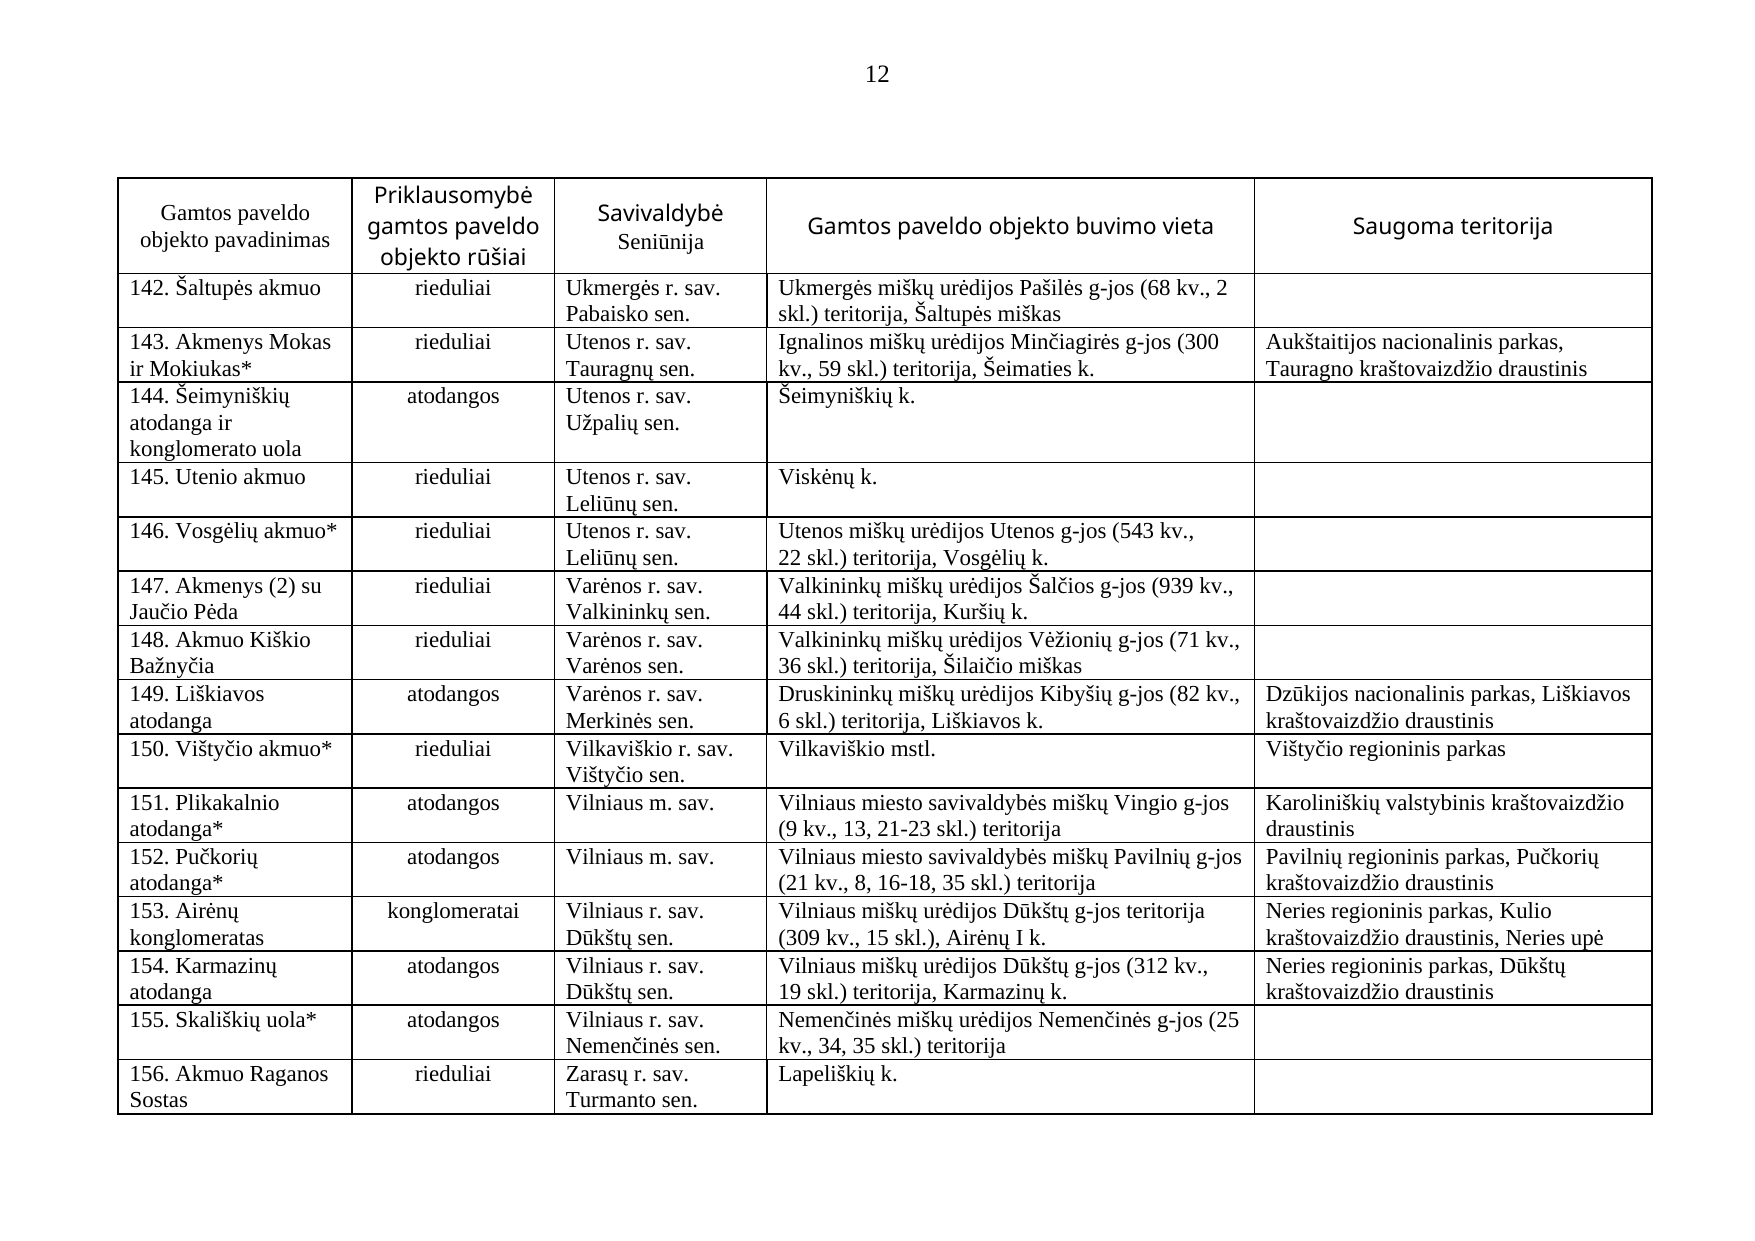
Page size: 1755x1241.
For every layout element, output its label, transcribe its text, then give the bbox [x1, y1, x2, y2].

table_cell Vilniaus r. sav. Nemenčinės sen. [555, 1006, 766, 1059]
table_cell Dzūkijos nacionalinis parkas, Liškiavos kraštovaizdžio draustinis [1255, 680, 1651, 733]
table_cell Varėnos r. sav. Varėnos sen. [555, 626, 766, 679]
table_header Saugoma teritorija [1255, 179, 1651, 272]
table_cell Vilniaus miškų urėdijos Dūkštų g-jos teritorija (309 kv., 15 skl.), Airėnų I k. [767, 897, 1254, 950]
table_cell konglomeratai [353, 897, 554, 950]
table_cell Druskininkų miškų urėdijos Kibyšių g-jos (82 kv., 6 skl.) teritorija, Liškiavos k. [768, 680, 1254, 733]
table_cell rieduliai [353, 274, 554, 327]
table_cell [1255, 274, 1651, 327]
table_cell [1255, 463, 1651, 516]
table_cell 155. Skališkių uola* [119, 1006, 351, 1059]
table_cell 147. Akmenys (2) su Jaučio Pėda [119, 572, 351, 624]
table_cell Valkininkų miškų urėdijos Šalčios g-jos (939 kv., 44 skl.) teritorija, Kuršių k. [768, 572, 1254, 624]
table_cell Vilniaus miesto savivaldybės miškų Vingio g-jos (9 kv., 13, 21-23 skl.) teritorija [767, 789, 1254, 842]
table_cell [1255, 383, 1651, 462]
table_cell atodangos [353, 383, 554, 462]
table_cell 142. Šaltupės akmuo [119, 274, 351, 327]
table_cell Šeimyniškių k. [768, 383, 1254, 462]
table_cell [1255, 626, 1651, 679]
table_cell Vilniaus r. sav. Dūkštų sen. [555, 952, 766, 1004]
table_cell Vilniaus m. sav. [555, 843, 766, 896]
table_cell Karoliniškių valstybinis kraštovaizdžio draustinis [1255, 789, 1651, 842]
table_header Priklausomybė gamtos paveldo objekto rūšiai [353, 179, 554, 272]
table_cell 143. Akmenys Mokas ir Mokiukas* [119, 328, 351, 381]
table_cell 145. Utenio akmuo [119, 463, 351, 516]
table_cell atodangos [353, 952, 554, 1004]
table_cell 149. Liškiavos atodanga [119, 680, 351, 733]
table_cell rieduliai [353, 463, 554, 516]
table_cell Vilkaviškio mstl. [767, 735, 1254, 787]
table_cell Nemenčinės miškų urėdijos Nemenčinės g-jos (25 kv., 34, 35 skl.) teritorija [767, 1006, 1254, 1059]
table_cell rieduliai [353, 518, 554, 570]
table_cell 146. Vosgėlių akmuo* [119, 518, 351, 570]
table_cell Ukmergės miškų urėdijos Pašilės g-jos (68 kv., 2 skl.) teritorija, Šaltupės miškas [768, 274, 1254, 327]
table_cell 144. Šeimyniškių atodanga ir konglomerato uola [119, 383, 351, 462]
table_cell atodangos [353, 680, 554, 733]
table_cell Ukmergės r. sav. Pabaisko sen. [555, 274, 766, 327]
table_cell Vilniaus miškų urėdijos Dūkštų g-jos (312 kv., 19 skl.) teritorija, Karmazinų k. [767, 952, 1254, 1004]
table_cell rieduliai [353, 735, 554, 787]
table_cell [1255, 518, 1651, 570]
table_header Savivaldybė Seniūnija [555, 179, 766, 272]
table_cell [1255, 572, 1651, 624]
table_cell Aukštaitijos nacionalinis parkas, Tauragno kraštovaizdžio draustinis [1255, 328, 1651, 381]
table_cell rieduliai [353, 572, 554, 624]
table_cell [1255, 1060, 1651, 1113]
table_cell [1255, 1006, 1651, 1059]
table_cell Valkininkų miškų urėdijos Vėžionių g-jos (71 kv., 36 skl.) teritorija, Šilaičio miškas [768, 626, 1254, 679]
table_cell Ignalinos miškų urėdijos Minčiagirės g-jos (300 kv., 59 skl.) teritorija, Šeimaties k. [767, 328, 1254, 381]
table_cell Viskėnų k. [768, 463, 1254, 516]
table_cell 150. Vištyčio akmuo* [119, 735, 351, 787]
table_cell 152. Pučkorių atodanga* [119, 843, 351, 896]
table_cell 156. Akmuo Raganos Sostas [119, 1060, 351, 1113]
table_cell Vištyčio regioninis parkas [1255, 735, 1651, 787]
table_cell Utenos miškų urėdijos Utenos g-jos (543 kv., 22 skl.) teritorija, Vosgėlių k. [767, 518, 1254, 570]
table_cell Lapeliškių k. [768, 1060, 1254, 1113]
table_cell 153. Airėnų konglomeratas [119, 897, 351, 950]
table_header Gamtos paveldo objekto pavadinimas [119, 179, 351, 272]
table_cell rieduliai [353, 328, 554, 381]
table_cell Utenos r. sav. Tauragnų sen. [555, 328, 766, 381]
table_cell Vilkaviškio r. sav. Vištyčio sen. [555, 735, 766, 787]
table_cell atodangos [353, 843, 554, 896]
table_cell Neries regioninis parkas, Dūkštų kraštovaizdžio draustinis [1255, 952, 1651, 1004]
table_cell Varėnos r. sav. Merkinės sen. [555, 680, 766, 733]
table_cell atodangos [353, 789, 554, 842]
table_cell Vilniaus miesto savivaldybės miškų Pavilnių g-jos (21 kv., 8, 16-18, 35 skl.) teritorija [767, 843, 1254, 896]
table_cell Utenos r. sav. Leliūnų sen. [555, 463, 766, 516]
table_cell Vilniaus r. sav. Dūkštų sen. [555, 897, 766, 950]
table_cell Neries regioninis parkas, Kulio kraštovaizdžio draustinis, Neries upė [1255, 897, 1651, 950]
table_cell 154. Karmazinų atodanga [119, 952, 351, 1004]
table_cell Utenos r. sav. Užpalių sen. [555, 383, 766, 462]
table_cell rieduliai [353, 1060, 554, 1113]
table_cell Varėnos r. sav. Valkininkų sen. [555, 572, 766, 624]
table_cell atodangos [353, 1006, 554, 1059]
table_cell Vilniaus m. sav. [555, 789, 766, 842]
table_header Gamtos paveldo objekto buvimo vieta [767, 179, 1254, 272]
table_cell Pavilnių regioninis parkas, Pučkorių kraštovaizdžio draustinis [1255, 843, 1651, 896]
table_cell Zarasų r. sav. Turmanto sen. [555, 1060, 766, 1113]
table_cell Utenos r. sav. Leliūnų sen. [555, 518, 766, 570]
table_cell rieduliai [353, 626, 554, 679]
table_cell 148. Akmuo Kiškio Bažnyčia [119, 626, 351, 679]
table_cell 151. Plikakalnio atodanga* [119, 789, 351, 842]
